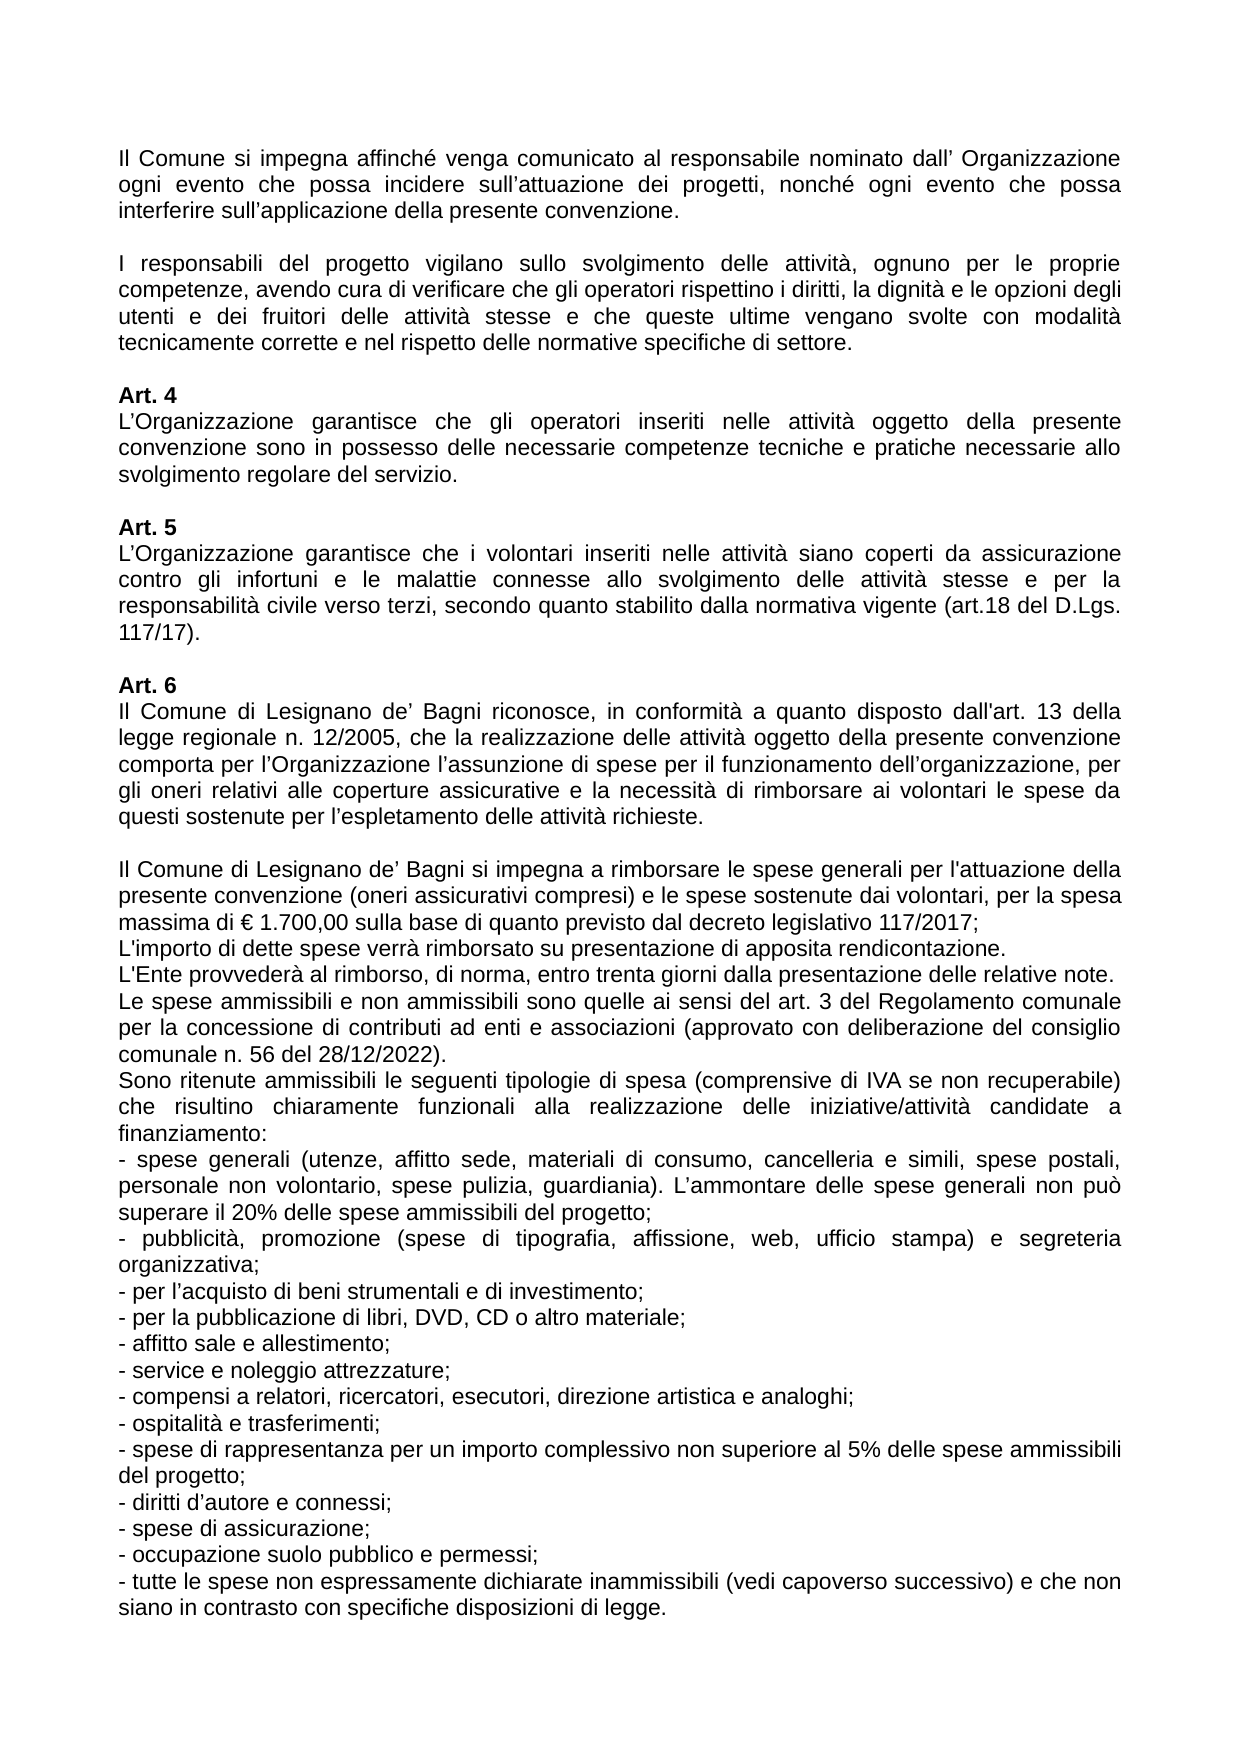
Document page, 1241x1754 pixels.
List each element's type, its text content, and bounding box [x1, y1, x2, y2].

text Le spese ammissibili e non ammissibili sono quelle ai sensi del art. 3 del Regolamento comunale per la concessione di contributi ad enti e associazioni (approvato con deliberazione del consiglio comunale n. 56 del 28/12/2022). [118, 988, 1122, 1067]
text L’Organizzazione garantisce che gli operatori inseriti nelle attività oggetto della presente convenzione sono in possesso delle necessarie competenze tecniche e pratiche necessarie allo svolgimento regolare del servizio. [118, 408, 1122, 487]
text L’Organizzazione garantisce che i volontari inseriti nelle attività siano coperti da assicurazione contro gli infortuni e le malattie connesse allo svolgimento delle attività stesse e per la responsabilità civile verso terzi, secondo quanto stabilito dalla normativa vigente (art.18 del D.Lgs. 117/17). [118, 540, 1122, 645]
text - pubblicità, promozione (spese di tipografia, affissione, web, ufficio stampa) e segreteria organizzativa; [118, 1225, 1122, 1278]
text - diritti d’autore e connessi; [118, 1488, 1122, 1515]
text - tutte le spese non espressamente dichiarate inammissibili (vedi capoverso successivo) e che non siano in contrasto con specifiche disposizioni di legge. [118, 1568, 1122, 1620]
text Il Comune si impegna affinché venga comunicato al responsabile nominato dall’ Organizzazione ogni evento che possa incidere sull’attuazione dei progetti, nonché ogni evento che possa interferire sull’applicazione della presente convenzione. [118, 144, 1122, 223]
text I responsabili del progetto vigilano sullo svolgimento delle attività, ognuno per le proprie competenze, avendo cura di verificare che gli operatori rispettino i diritti, la dignità e le opzioni degli utenti e dei fruitori delle attività stesse e che queste ultime vengano svolte con modalità tecnicamente corrette e nel rispetto delle normative specifiche di settore. [118, 250, 1122, 355]
text Art. 4 [118, 382, 1122, 408]
text - per la pubblicazione di libri, DVD, CD o altro materiale; [118, 1304, 1122, 1330]
text - occupazione suolo pubblico e permessi; [118, 1541, 1122, 1568]
text Art. 6 [118, 672, 1122, 698]
text L'importo di dette spese verrà rimborsato su presentazione di apposita rendicontazione. [118, 935, 1122, 961]
text Il Comune di Lesignano de’ Bagni riconosce, in conformità a quanto disposto dall'art. 13 della legge regionale n. 12/2005, che la realizzazione delle attività oggetto della presente convenzione comporta per l’Organizzazione l’assunzione di spese per il funzionamento dell’organizzazione, per gli oneri relativi alle coperture assicurative e la necessità di rimborsare ai volontari le spese da questi sostenute per l’espletamento delle attività richieste. [118, 698, 1122, 830]
text Il Comune di Lesignano de’ Bagni si impegna a rimborsare le spese generali per l'attuazione della presente convenzione (oneri assicurativi compresi) e le spese sostenute dai volontari, per la spesa massima di € 1.700,00 sulla base di quanto previsto dal decreto legislativo 117/2017; [118, 856, 1122, 935]
text - spese generali (utenze, affitto sede, materiali di consumo, cancelleria e simili, spese postali, personale non volontario, spese pulizia, guardiania). L’ammontare delle spese generali non può superare il 20% delle spese ammissibili del progetto; [118, 1146, 1122, 1225]
text - spese di assicurazione; [118, 1515, 1122, 1541]
text - affitto sale e allestimento; [118, 1330, 1122, 1357]
text - service e noleggio attrezzature; [118, 1357, 1122, 1383]
text - spese di rappresentanza per un importo complessivo non superiore al 5% delle spese ammissibili del progetto; [118, 1436, 1122, 1488]
text - ospitalità e trasferimenti; [118, 1409, 1122, 1436]
text - compensi a relatori, ricercatori, esecutori, direzione artistica e analoghi; [118, 1383, 1122, 1409]
text - per l’acquisto di beni strumentali e di investimento; [118, 1278, 1122, 1304]
text Art. 5 [118, 513, 1122, 540]
text L'Ente provvederà al rimborso, di norma, entro trenta giorni dalla presentazione delle relative note. [118, 961, 1122, 988]
text Sono ritenute ammissibili le seguenti tipologie di spesa (comprensive di IVA se non recuperabile) che risultino chiaramente funzionali alla realizzazione delle iniziative/attività candidate a finanziamento: [118, 1067, 1122, 1146]
